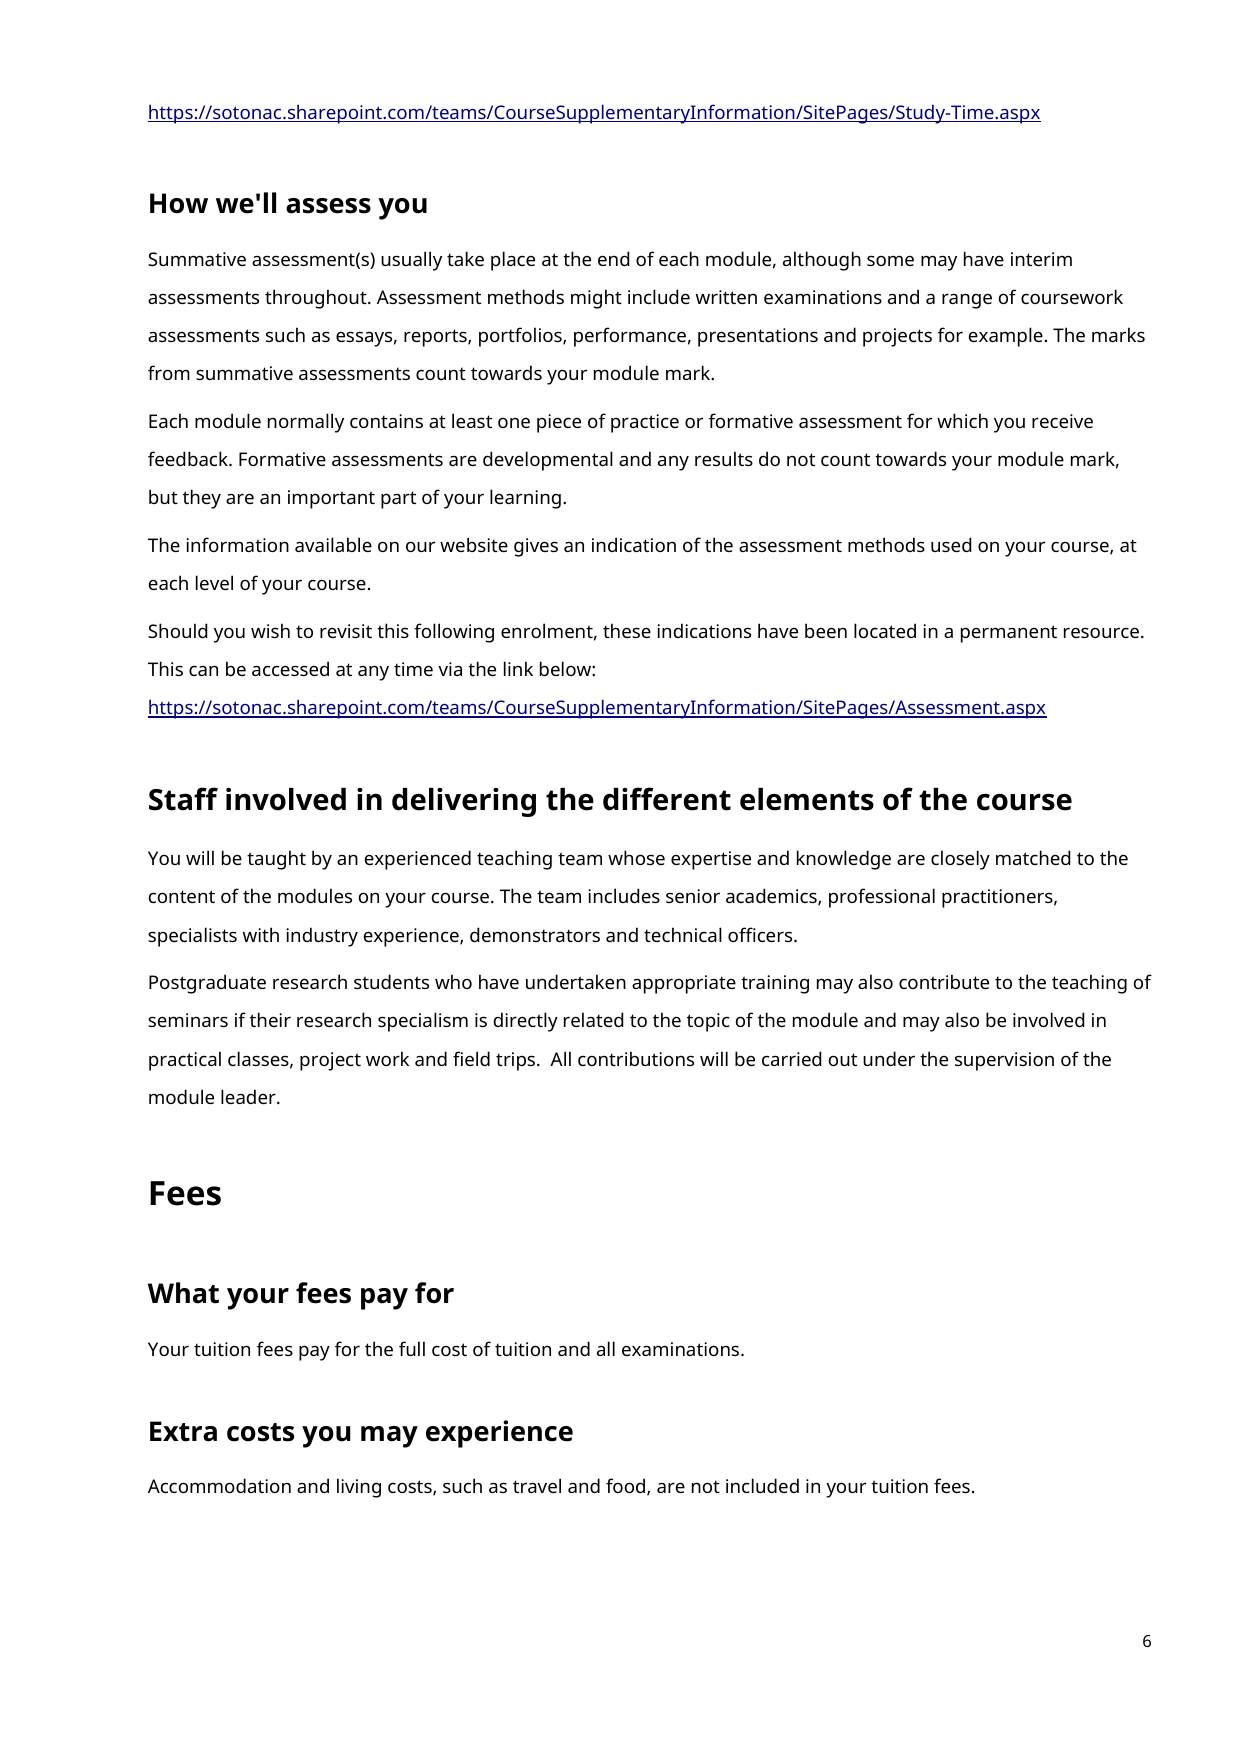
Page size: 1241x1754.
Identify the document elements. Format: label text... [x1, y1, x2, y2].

subtitle Staff involved in delivering the different elements of the course [148, 780, 1152, 819]
subtitle How we'll assess you [148, 184, 1152, 221]
subtitle Fees [148, 1169, 1152, 1215]
text Should you wish to revisit this following enrolment, these indications have been located in a permanent resource. This can be accessed at any time via the link below: https://sotonac.sharepoint.com/teams/CourseSupplementaryInformation/SitePages/Assessment.aspx [148, 618, 1152, 720]
text You will be taught by an experienced teaching team whose expertise and knowledge are closely matched to the content of the modules on your course. The team includes senior academics, professional practitioners, specialists with industry experience, demonstrators and technical officers. [148, 845, 1152, 947]
text Your tuition fees pay for the full cost of tuition and all examinations. [148, 1336, 1152, 1362]
text https://sotonac.sharepoint.com/teams/CourseSupplementaryInformation/SitePages/Study-Time.aspx [148, 99, 1152, 125]
text Postgraduate research students who have undertaken appropriate training may also contribute to the teaching of seminars if their research specialism is directly related to the topic of the module and may also be involved in practical classes, project work and field trips. All contributions will be carried out under the supervision of the module leader. [148, 969, 1152, 1110]
subtitle What your fees pay for [148, 1275, 1152, 1312]
text Summative assessment(s) usually take place at the end of each module, although some may have interim assessments throughout. Assessment methods might include written examinations and a range of coursework assessments such as essays, reports, portfolios, performance, presentations and projects for example. The marks from summative assessments count towards your module mark. [148, 246, 1152, 386]
text Accommodation and living costs, such as travel and food, are not included in your tuition fees. [148, 1474, 1152, 1499]
text The information available on our website gives an indication of the assessment methods used on your course, at each level of your course. [148, 532, 1152, 596]
subtitle Extra costs you may experience [148, 1412, 1152, 1449]
text Each module normally contains at least one piece of practice or formative assessment for which you receive feedback. Formative assessments are developmental and any results do not count towards your module mark, but they are an important part of your learning. [148, 408, 1152, 510]
